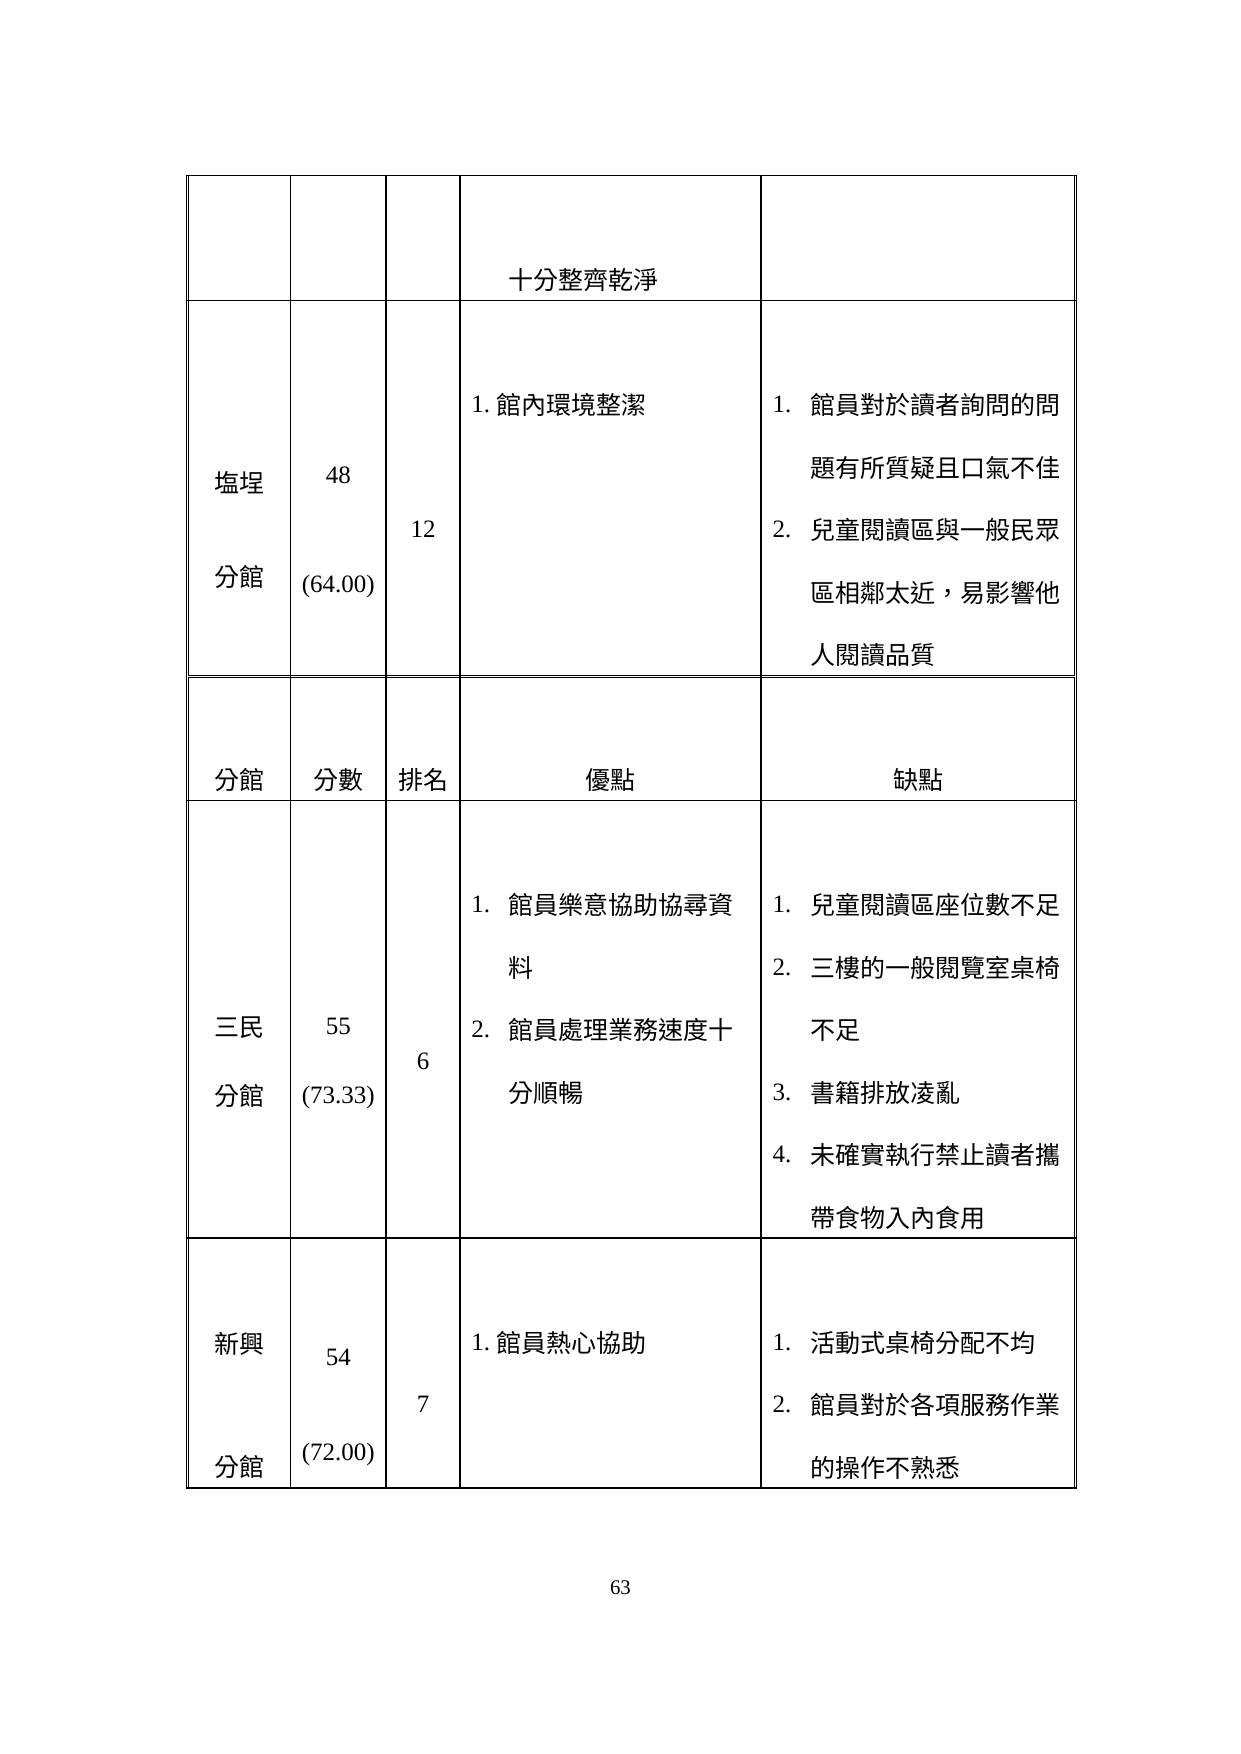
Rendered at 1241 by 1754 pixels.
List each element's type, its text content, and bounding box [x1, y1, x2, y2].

table_cell 塩埕 分館 [189, 301, 290, 675]
table_cell 1. 館內環境整潔 [461, 301, 760, 675]
table_cell 55 (73.33) [291, 801, 385, 1237]
table_cell 缺點 [762, 678, 1074, 800]
table_cell [291, 176, 385, 300]
table_cell [387, 176, 459, 300]
table_cell 分館 [189, 678, 290, 800]
table_cell 48 (64.00) [291, 301, 385, 675]
table_cell 6 [387, 801, 459, 1237]
table_cell 新興 分館 [189, 1239, 290, 1487]
table_cell 12 [387, 301, 459, 675]
table_cell 7 [387, 1239, 459, 1487]
table_cell 活動式桌椅分配不均 館員對於各項服務作業的操作不熟悉 [762, 1239, 1074, 1487]
table_cell [189, 176, 290, 300]
table_cell 54 (72.00) [291, 1239, 385, 1487]
table_cell 排名 [387, 678, 459, 800]
table_cell 兒童閱讀區座位數不足 三樓的一般閱覽室桌椅不足 書籍排放凌亂 未確實執行禁止讀者攜帶食物入內食用 [762, 801, 1074, 1237]
table_cell 十分整齊乾淨 [461, 176, 760, 300]
table_cell 館員對於讀者詢問的問題有所質疑且口氣不佳 兒童閱讀區與一般民眾區相鄰太近，易影響他人閱讀品質 [762, 301, 1074, 675]
table_cell 三民 分館 [189, 801, 290, 1237]
table_cell 分數 [291, 678, 385, 800]
table_cell 館員樂意協助協尋資料 館員處理業務速度十分順暢 [461, 801, 760, 1237]
table_cell 1. 館員熱心協助 [461, 1239, 760, 1487]
table_cell 優點 [461, 678, 760, 800]
table_cell [762, 176, 1074, 300]
